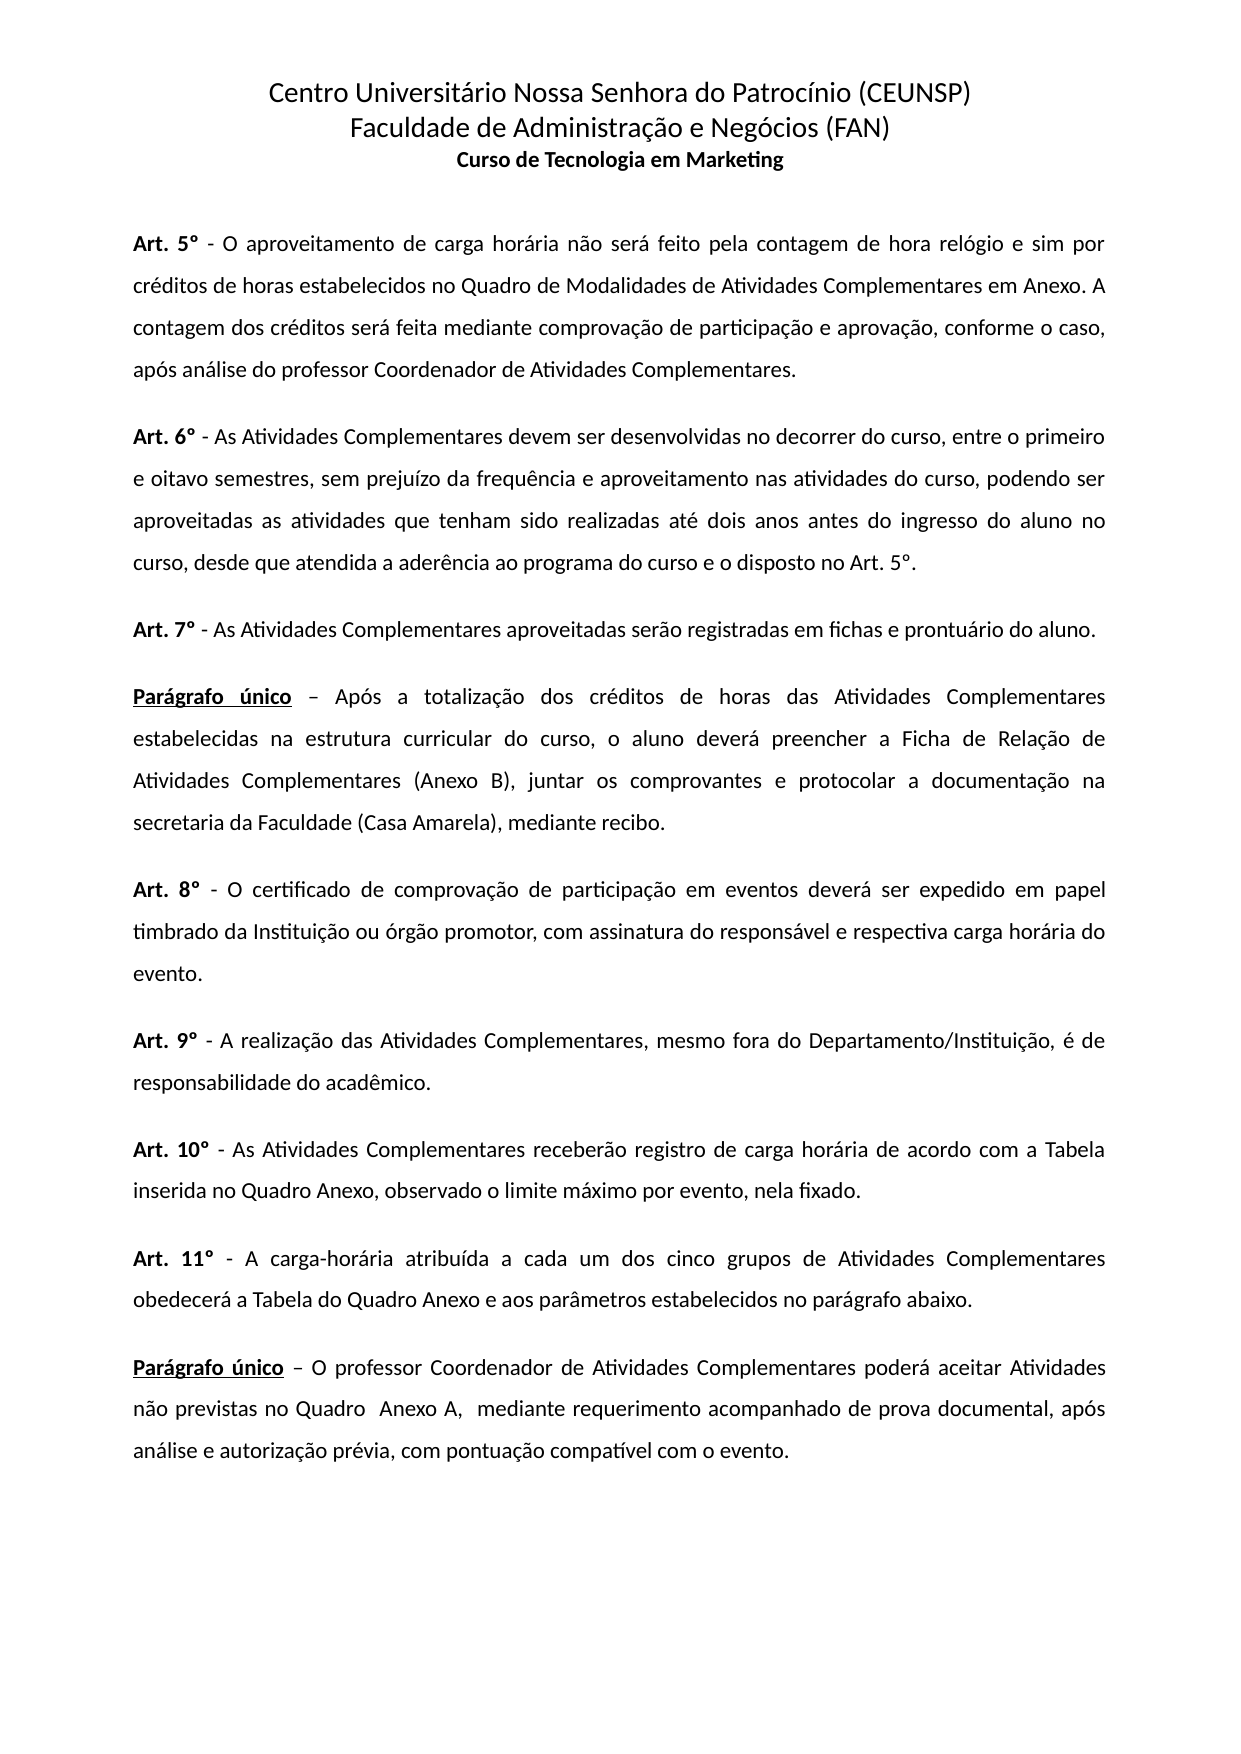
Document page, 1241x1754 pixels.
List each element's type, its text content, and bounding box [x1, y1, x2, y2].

text Art. 11º - A carga-horária atribuída a cada um dos cinco grupos de Atividades Complementares obedecerá a Tabela do Quadro Anexo e aos parâmetros estabelecidos no parágrafo abaixo. [133, 1244, 1107, 1314]
text Art. 7º - As Atividades Complementares aproveitadas serão registradas em fichas e prontuário do aluno. [133, 615, 1107, 643]
text Art. 10º - As Atividades Complementares receberão registro de carga horária de acordo com a Tabela inserida no Quadro Anexo, observado o limite máximo por evento, nela fixado. [133, 1135, 1107, 1205]
text Art. 5º - O aproveitamento de carga horária não será feito pela contagem de hora relógio e sim por créditos de horas estabelecidos no Quadro de Modalidades de Atividades Complementares em Anexo. A contagem dos créditos será feita mediante comprovação de participação e aprovação, conforme o caso, após análise do professor Coordenador de Atividades Complementares. [133, 229, 1107, 383]
text Parágrafo único – O professor Coordenador de Atividades Complementares poderá aceitar Atividades não previstas no Quadro Anexo A, mediante requerimento acompanhado de prova documental, após análise e autorização prévia, com pontuação compatível com o evento. [133, 1353, 1107, 1464]
text Art. 9º - A realização das Atividades Complementares, mesmo fora do Departamento/Instituição, é de responsabilidade do acadêmico. [133, 1026, 1107, 1096]
text Art. 8º - O certificado de comprovação de participação em eventos deverá ser expedido em papel timbrado da Instituição ou órgão promotor, com assinatura do responsável e respectiva carga horária do evento. [133, 875, 1107, 987]
text Art. 6º - As Atividades Complementares devem ser desenvolvidas no decorrer do curso, entre o primeiro e oitavo semestres, sem prejuízo da frequência e aproveitamento nas atividades do curso, podendo ser aproveitadas as atividades que tenham sido realizadas até dois anos antes do ingresso do aluno no curso, desde que atendida a aderência ao programa do curso e o disposto no Art. 5º. [133, 422, 1107, 576]
text Parágrafo único – Após a totalização dos créditos de horas das Atividades Complementares estabelecidas na estrutura curricular do curso, o aluno deverá preencher a Ficha de Relação de Atividades Complementares (Anexo B), juntar os comprovantes e protocolar a documentação na secretaria da Faculdade (Casa Amarela), mediante recibo. [133, 682, 1107, 836]
